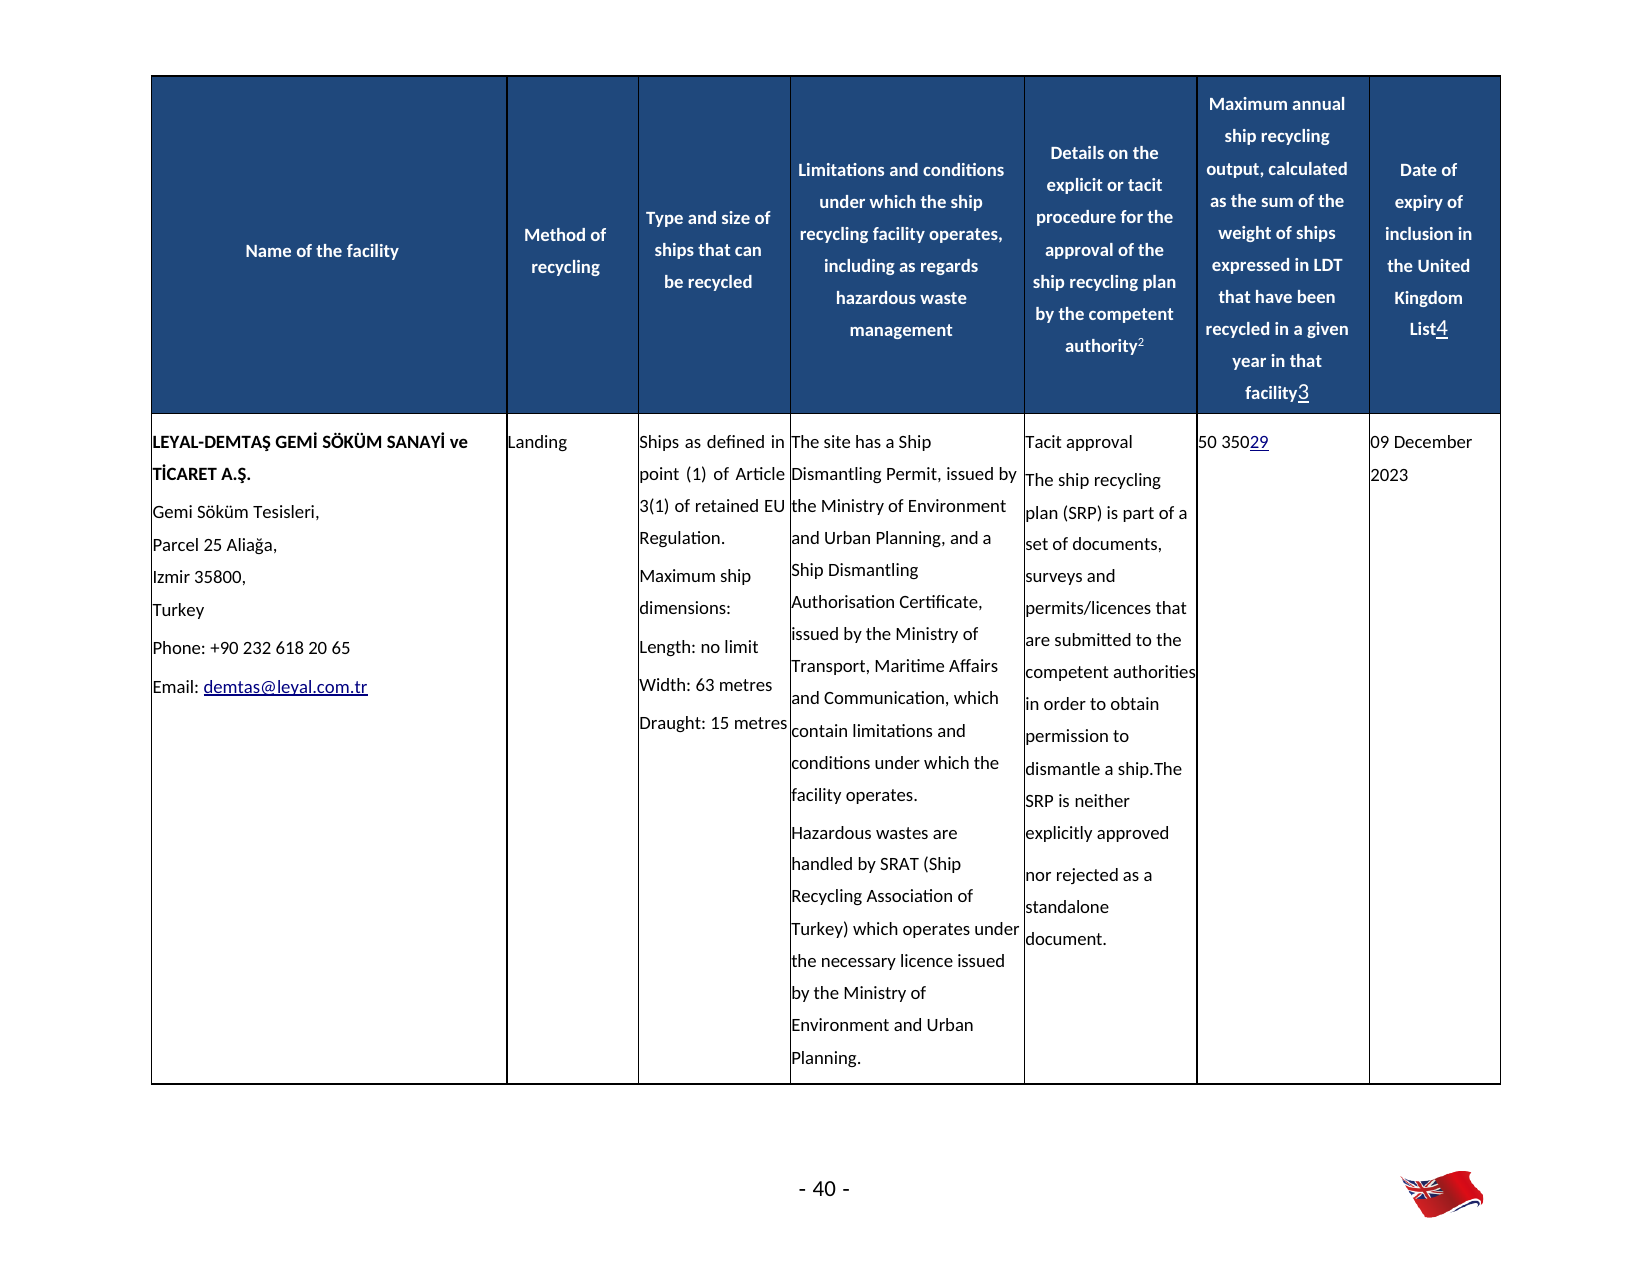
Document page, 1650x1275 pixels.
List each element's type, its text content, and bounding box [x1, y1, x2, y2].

table_header Maximum annual ship recycling output, calculated as the sum of the weight of ships expressed in LDT that have been recycled in a given year in that facility3 [1198, 77, 1369, 413]
table_cell Ships as defined in point (1) of Article 3(1) of retained EU Regulation. Maximum ship dimensions: Length: no limit Width: 63 metres Draught: 15 metres [639, 414, 790, 1083]
table_header Limitations and conditions under which the ship recycling facility operates, including as regards hazardous waste management [791, 77, 1024, 413]
table_cell 50 35029 [1198, 414, 1369, 1083]
table_cell Landing [508, 414, 638, 1083]
table_header Method of recycling [508, 77, 638, 413]
table_header Date of expiry of inclusion in the United Kingdom List4 [1370, 77, 1500, 413]
table_cell Tacit approval The ship recycling plan (SRP) is part of a set of documents, surveys and permits/licences that are submitted to the competent authorities in order to obtain permission to dismantle a ship.The SRP is neither explicitly approved nor rejected as a standalone document. [1025, 414, 1196, 1083]
table_cell 09 December 2023 [1370, 414, 1500, 1083]
table_header Type and size of ships that can be recycled [639, 77, 790, 413]
table_cell The site has a Ship Dismantling Permit, issued by the Ministry of Environment and Urban Planning, and a Ship Dismantling Authorisation Certificate, issued by the Ministry of Transport, Maritime Affairs and Communication, which contain limitations and conditions under which the facility operates. Hazardous wastes are handled by SRAT (Ship Recycling Association of Turkey) which operates under the necessary licence issued by the Ministry of Environment and Urban Planning. [791, 414, 1024, 1083]
table_header Name of the facility [152, 77, 506, 413]
table_cell LEYAL-DEMTAŞ GEMİ SÖKÜM SANAYİ ve TİCARET A.Ş. Gemi Söküm Tesisleri, Parcel 25 Aliağa, Izmir 35800, Turkey Phone: +90 232 618 20 65 Email: demtas@leyal.com.tr [152, 414, 506, 1083]
table_header Details on the explicit or tacit procedure for the approval of the ship recycling plan by the competent authority2 [1025, 77, 1196, 413]
